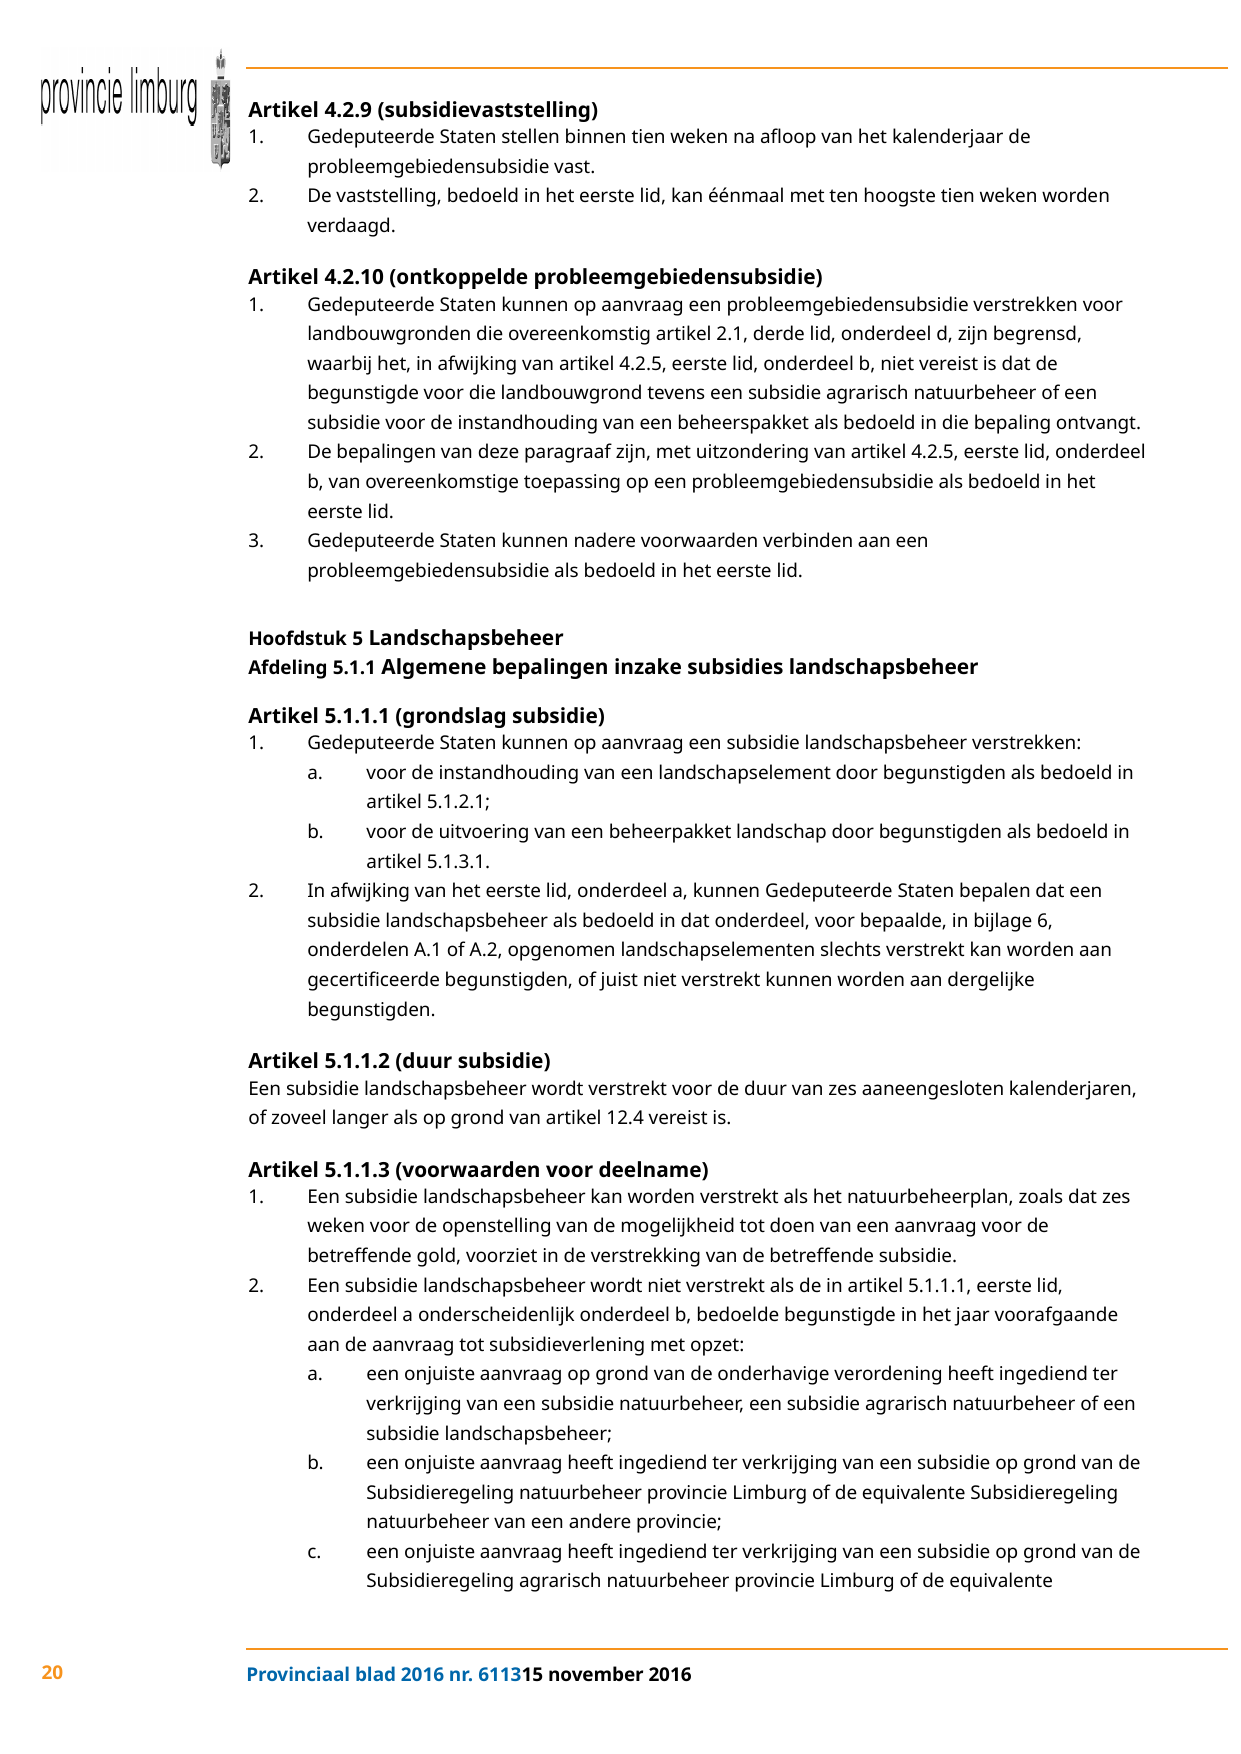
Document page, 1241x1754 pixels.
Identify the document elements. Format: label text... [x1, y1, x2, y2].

list Gedeputeerde Staten kunnen op aanvraag een subsidie landschapsbeheer verstrekken: [248, 729, 1152, 755]
text Artikel 5.1.1.3 (voorwaarden voor deelname) [248, 1155, 1152, 1183]
list een onjuiste aanvraag heeft ingediend ter verkrijging van een subsidie op grond van de Subsidieregeling natuurbeheer provincie Limburg of de equivalente Subsidieregeling natuurbeheer van een andere provincie; [307, 1449, 1152, 1534]
list een onjuiste aanvraag op grond van de onderhavige verordening heeft ingediend ter verkrijging van een subsidie natuurbeheer, een subsidie agrarisch natuurbeheer of een subsidie landschapsbeheer; [307, 1361, 1152, 1446]
list een onjuiste aanvraag heeft ingediend ter verkrijging van een subsidie op grond van de Subsidieregeling agrarisch natuurbeheer provincie Limburg of de equivalente [307, 1538, 1152, 1593]
list voor de uitvoering van een beheerpakket landschap door begunstigden als bedoeld in artikel 5.1.3.1. [307, 818, 1152, 874]
list De vaststelling, bedoeld in het eerste lid, kan éénmaal met ten hoogste tien weken worden verdaagd. [248, 182, 1152, 238]
text Artikel 4.2.9 (subsidievaststelling) [248, 95, 1152, 123]
list Een subsidie landschapsbeheer wordt niet verstrekt als de in artikel 5.1.1.1, eerste lid, onderdeel a onderscheidenlijk onderdeel b, bedoelde begunstigde in het jaar voorafgaande aan de aanvraag tot subsidieverlening met opzet: [248, 1272, 1152, 1357]
list Een subsidie landschapsbeheer kan worden verstrekt als het natuurbeheerplan, zoals dat zes weken voor de openstelling van de mogelijkheid tot doen van een aanvraag voor de betreffende gold, voorziet in de verstrekking van de betreffende subsidie. [248, 1183, 1152, 1268]
text Artikel 4.2.10 (ontkoppelde probleemgebiedensubsidie) [248, 262, 1152, 291]
list voor de instandhouding van een landschapselement door begunstigden als bedoeld in artikel 5.1.2.1; [307, 759, 1152, 814]
list De bepalingen van deze paragraaf zijn, met uitzondering van artikel 4.2.5, eerste lid, onderdeel b, van overeenkomstige toepassing op een probleemgebiedensubsidie als bedoeld in het eerste lid. [248, 439, 1152, 524]
list Gedeputeerde Staten kunnen nadere voorwaarden verbinden aan een probleemgebiedensubsidie als bedoeld in het eerste lid. [248, 527, 1152, 583]
text Een subsidie landschapsbeheer wordt verstrekt voor de duur van zes aaneengesloten kalenderjaren, of zoveel langer als op grond van artikel 12.4 vereist is. [248, 1075, 1152, 1130]
list Gedeputeerde Staten stellen binnen tien weken na afloop van het kalenderjaar de probleemgebiedensubsidie vast. [248, 123, 1152, 178]
text Hoofdstuk 5 Landschapsbeheer [248, 623, 1152, 652]
text Artikel 5.1.1.2 (duur subsidie) [248, 1046, 1152, 1075]
text Afdeling 5.1.1 Algemene bepalingen inzake subsidies landschapsbeheer [248, 652, 1152, 680]
list Gedeputeerde Staten kunnen op aanvraag een probleemgebiedensubsidie verstrekken voor landbouwgronden die overeenkomstig artikel 2.1, derde lid, onderdeel d, zijn begrensd, waarbij het, in afwijking van artikel 4.2.5, eerste lid, onderdeel b, niet vereist is dat de begunstigde voor die landbouwgrond tevens een subsidie agrarisch natuurbeheer of een subsidie voor de instandhouding van een beheerspakket als bedoeld in die bepaling ontvangt. [248, 291, 1152, 435]
text Artikel 5.1.1.1 (grondslag subsidie) [248, 701, 1152, 729]
picture [41, 47, 231, 172]
list In afwijking van het eerste lid, onderdeel a, kunnen Gedeputeerde Staten bepalen dat een subsidie landschapsbeheer als bedoeld in dat onderdeel, voor bepaalde, in bijlage 6, onderdelen A.1 of A.2, opgenomen landschapselementen slechts verstrekt kan worden aan gecertificeerde begunstigden, of juist niet verstrekt kunnen worden aan dergelijke begunstigden. [248, 877, 1152, 1022]
